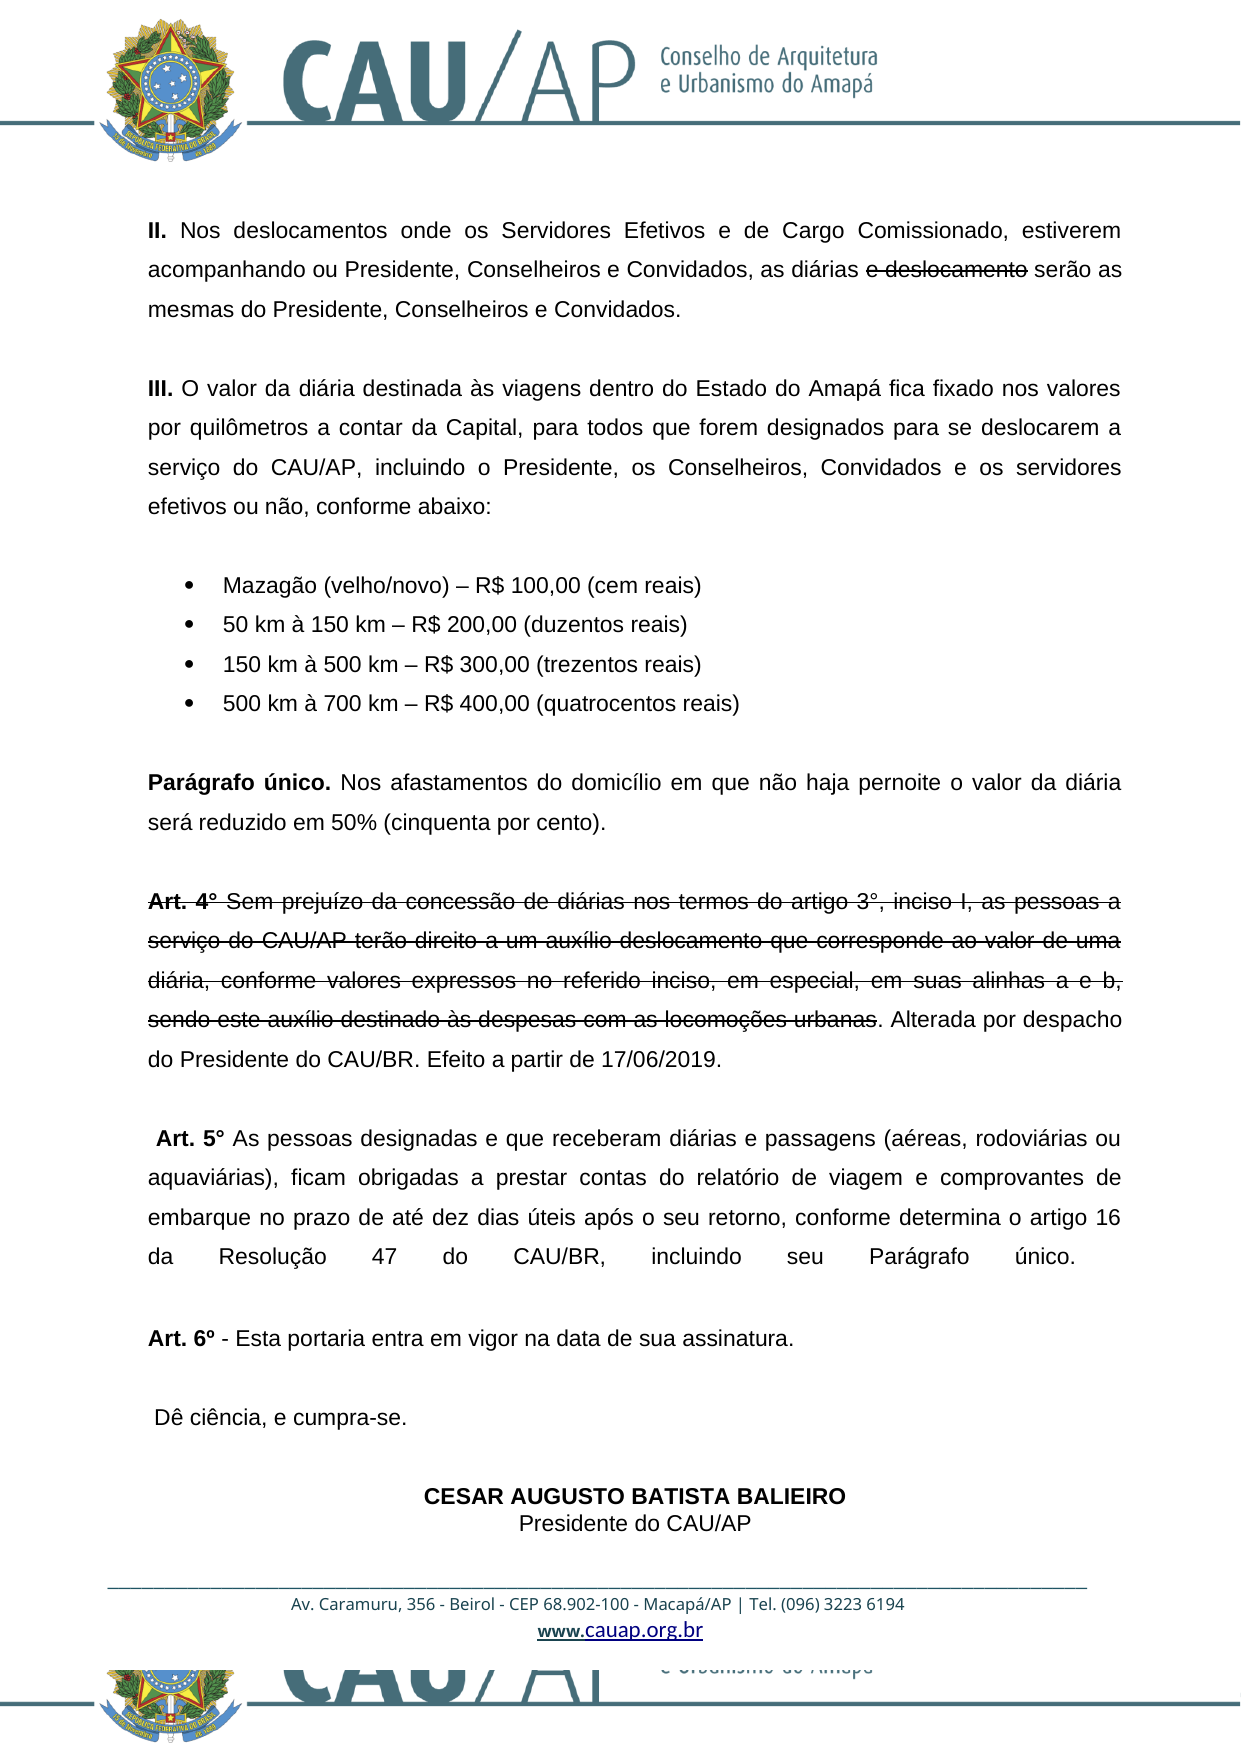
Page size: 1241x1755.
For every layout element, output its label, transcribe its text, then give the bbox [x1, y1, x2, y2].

list II. Nos deslocamentos onde os Servidores Efetivos e de Cargo Comissionado, estiverem acompanhando ou Presidente, Conselheiros e Convidados, as diárias e deslocamento serão as mesmas do Presidente, Conselheiros e Convidados. [148, 217, 1122, 322]
list III. O valor da diária destinada às viagens dentro do Estado do Amapá fica fixado nos valores por quilômetros a contar da Capital, para todos que forem designados para se deslocarem a serviço do CAU/AP, incluindo o Presidente, os Conselheiros, Convidados e os servidores efetivos ou não, conforme abaixo: [148, 374, 1122, 519]
text Dê ciência, e cumpra-se. [148, 1404, 1122, 1431]
list 50 km à 150 km – R$ 200,00 (duzentos reais) [185, 611, 1122, 638]
text Art. 4° Sem prejuízo da concessão de diárias nos termos do artigo 3°, inciso I, as pessoas a serviço do CAU/AP terão direito a um auxílio deslocamento que corresponde ao valor de uma diária, conforme valores expressos no referido inciso, em especial, em suas alinhas a e b, sendo este auxílio destinado às despesas com as locomoções urbanas. Alterada por despacho do Presidente do CAU/BR. Efeito a partir de 17/06/2019. [148, 982, 1122, 1072]
text Art. 5° As pessoas designadas e que receberam diárias e passagens (aéreas, rodoviárias ou aquaviárias), ficam obrigadas a prestar contas do relatório de viagem e comprovantes de embarque no prazo de até dez dias úteis após o seu retorno, conforme determina o artigo 16 da Resolução 47 do CAU/BR, incluindo seu Parágrafo único. [148, 1125, 1122, 1311]
text Art. 6º - Esta portaria entra em vigor na data de sua assinatura. [148, 1325, 1122, 1352]
text CESAR AUGUSTO BATISTA BALIEIRO [148, 1483, 1122, 1510]
text Parágrafo único. Nos afastamentos do domicílio em que não haja pernoite o valor da diária será reduzido em 50% (cinquenta por cento). [148, 769, 1122, 835]
list 500 km à 700 km – R$ 400,00 (quatrocentos reais) [185, 690, 1122, 717]
text Art. 4° Sem prejuízo da concessão de diárias nos termos do artigo 3°, inciso I, as pessoas a serviço do CAU/AP terão direito a um auxílio deslocamento que corresponde ao valor de uma diária, conforme valores expressos no referido inciso, em especial, em suas alinhas a e b, sendo este auxílio destinado às despesas com as locomoções urbanas. Alterada por despacho do Presidente do CAU/BR. Efeito a partir de 17/06/2019. [148, 888, 1122, 981]
list 150 km à 500 km – R$ 300,00 (trezentos reais) [185, 651, 1122, 677]
list Mazagão (velho/novo) – R$ 100,00 (cem reais) [185, 572, 1122, 598]
